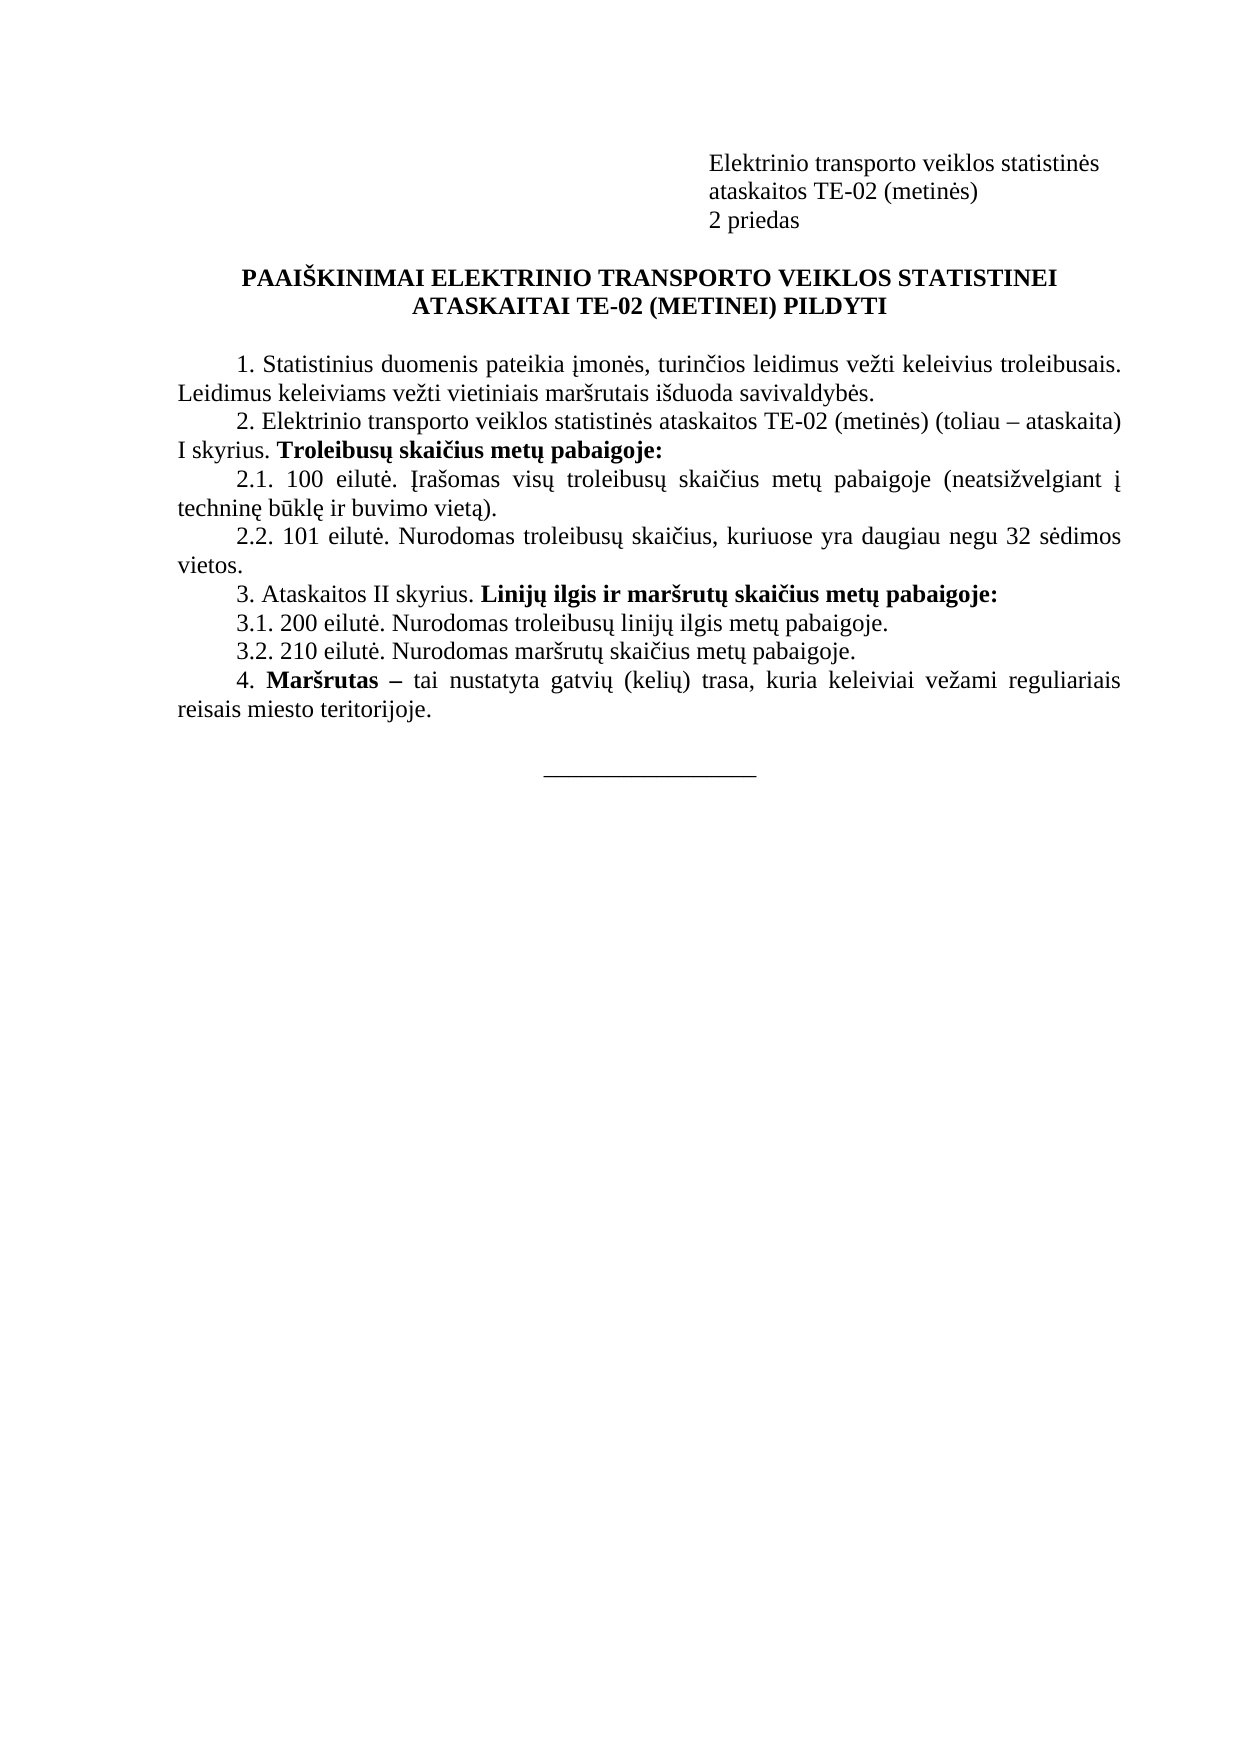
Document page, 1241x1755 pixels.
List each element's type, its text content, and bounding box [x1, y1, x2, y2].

text 3. Ataskaitos II skyrius. Linijų ilgis ir maršrutų skaičius metų pabaigoje: [177, 579, 1122, 608]
text 4. Maršrutas – tai nustatyta gatvių (kelių) trasa, kuria keleiviai vežami reguliariais reisais miesto teritorijoje. [177, 665, 1122, 723]
text 3.1. 200 eilutė. Nurodomas troleibusų linijų ilgis metų pabaigoje. [177, 608, 1122, 636]
text 2. Elektrinio transporto veiklos statistinės ataskaitos TE-02 (metinės) (toliau – ataskaita) I skyrius. Troleibusų skaičius metų pabaigoje: [177, 406, 1122, 464]
text PAAIŠKINIMAI ELEKTRINIO TRANSPORTO VEIKLOS STATISTINEI ATASKAITAI TE-02 (METINEI) PILDYTI [177, 263, 1122, 320]
text 2.2. 101 eilutė. Nurodomas troleibusų skaičius, kuriuose yra daugiau negu 32 sėdimos vietos. [177, 521, 1122, 579]
text 3.2. 210 eilutė. Nurodomas maršrutų skaičius metų pabaigoje. [177, 636, 1122, 665]
text _________________ [177, 751, 1122, 780]
text 2 priedas [177, 205, 1122, 234]
text 2.1. 100 eilutė. Įrašomas visų troleibusų skaičius metų pabaigoje (neatsižvelgiant į techninę būklę ir buvimo vietą). [177, 464, 1122, 521]
text ataskaitos TE-02 (metinės) [177, 176, 1122, 205]
text Elektrinio transporto veiklos statistinės [177, 148, 1122, 176]
text 1. Statistinius duomenis pateikia įmonės, turinčios leidimus vežti keleivius troleibusais. Leidimus keleiviams vežti vietiniais maršrutais išduoda savivaldybės. [177, 349, 1122, 406]
